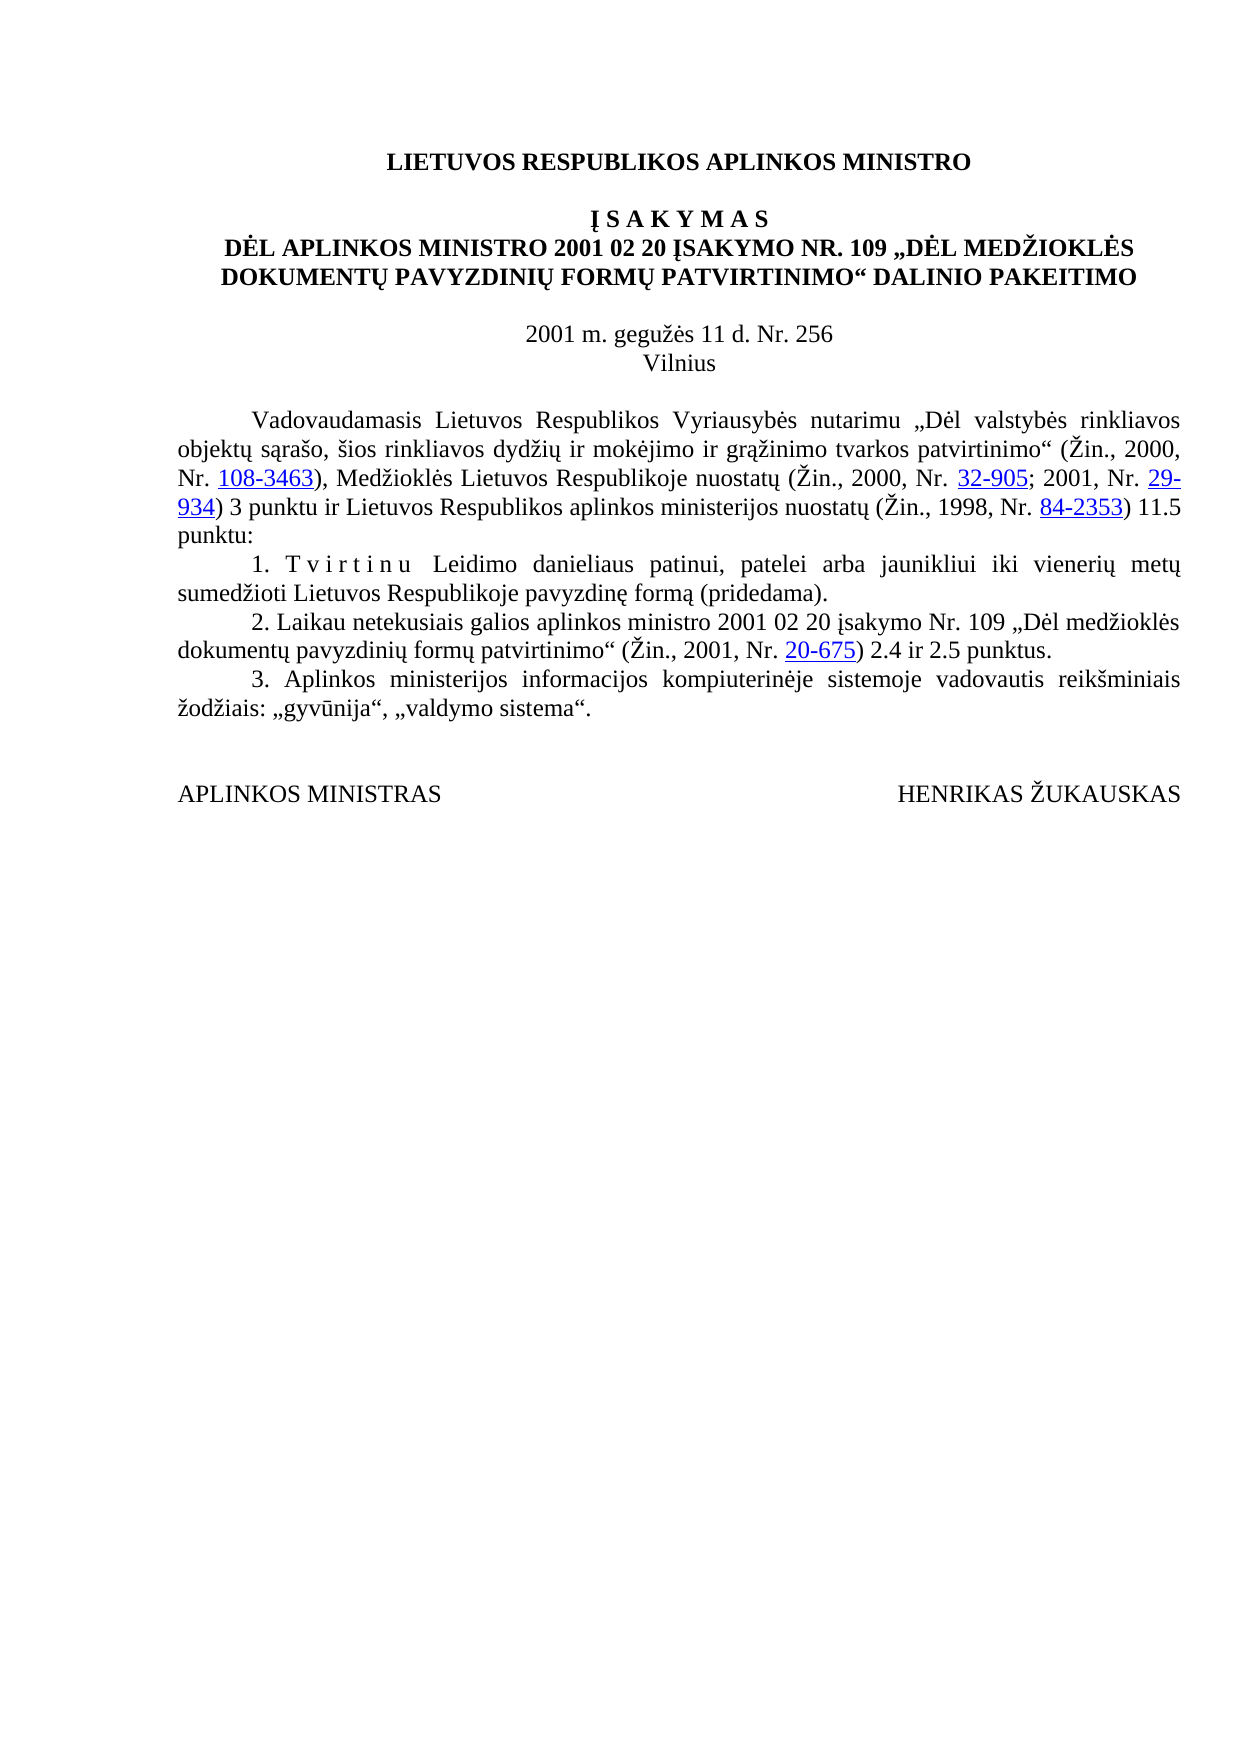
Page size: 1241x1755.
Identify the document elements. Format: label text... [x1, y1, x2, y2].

text 3. Aplinkos ministerijos informacijos kompiuterinėje sistemoje vadovautis reikšminiais žodžiais: „gyvūnija“, „valdymo sistema“. [177, 664, 1181, 722]
text Vadovaudamasis Lietuvos Respublikos Vyriausybės nutarimu „Dėl valstybės rinkliavos objektų sąrašo, šios rinkliavos dydžių ir mokėjimo ir grąžinimo tvarkos patvirtinimo“ (Žin., 2000, Nr. 108-3463), Medžioklės Lietuvos Respublikoje nuostatų (Žin., 2000, Nr. 32-905; 2001, Nr. 29-934) 3 punktu ir Lietuvos Respublikos aplinkos ministerijos nuostatų (Žin., 1998, Nr. 84-2353) 11.5 punktu: [177, 406, 1181, 549]
text 1. Tvirtinu Leidimo danieliaus patinui, patelei arba jaunikliui iki vienerių metų sumedžioti Lietuvos Respublikoje pavyzdinę formą (pridedama). [177, 549, 1181, 607]
text Vilnius [177, 348, 1181, 377]
text APLINKOS MINISTRAS HENRIKAS ŽUKAUSKAS [177, 779, 1181, 808]
text 2. Laikau netekusiais galios aplinkos ministro 2001 02 20 įsakymo Nr. 109 „Dėl medžioklės dokumentų pavyzdinių formų patvirtinimo“ (Žin., 2001, Nr. 20-675) 2.4 ir 2.5 punktus. [177, 607, 1181, 664]
text LIETUVOS RESPUBLIKOS APLINKOS MINISTRO [177, 147, 1181, 176]
text DĖL APLINKOS MINISTRO 2001 02 20 ĮSAKYMO NR. 109 „DĖL MEDŽIOKLĖS DOKUMENTŲ PAVYZDINIŲ FORMŲ PATVIRTINIMO“ DALINIO PAKEITIMO [177, 233, 1181, 291]
text 2001 m. gegužės 11 d. Nr. 256 [177, 319, 1181, 348]
text Į S A K Y M A S [177, 204, 1181, 233]
